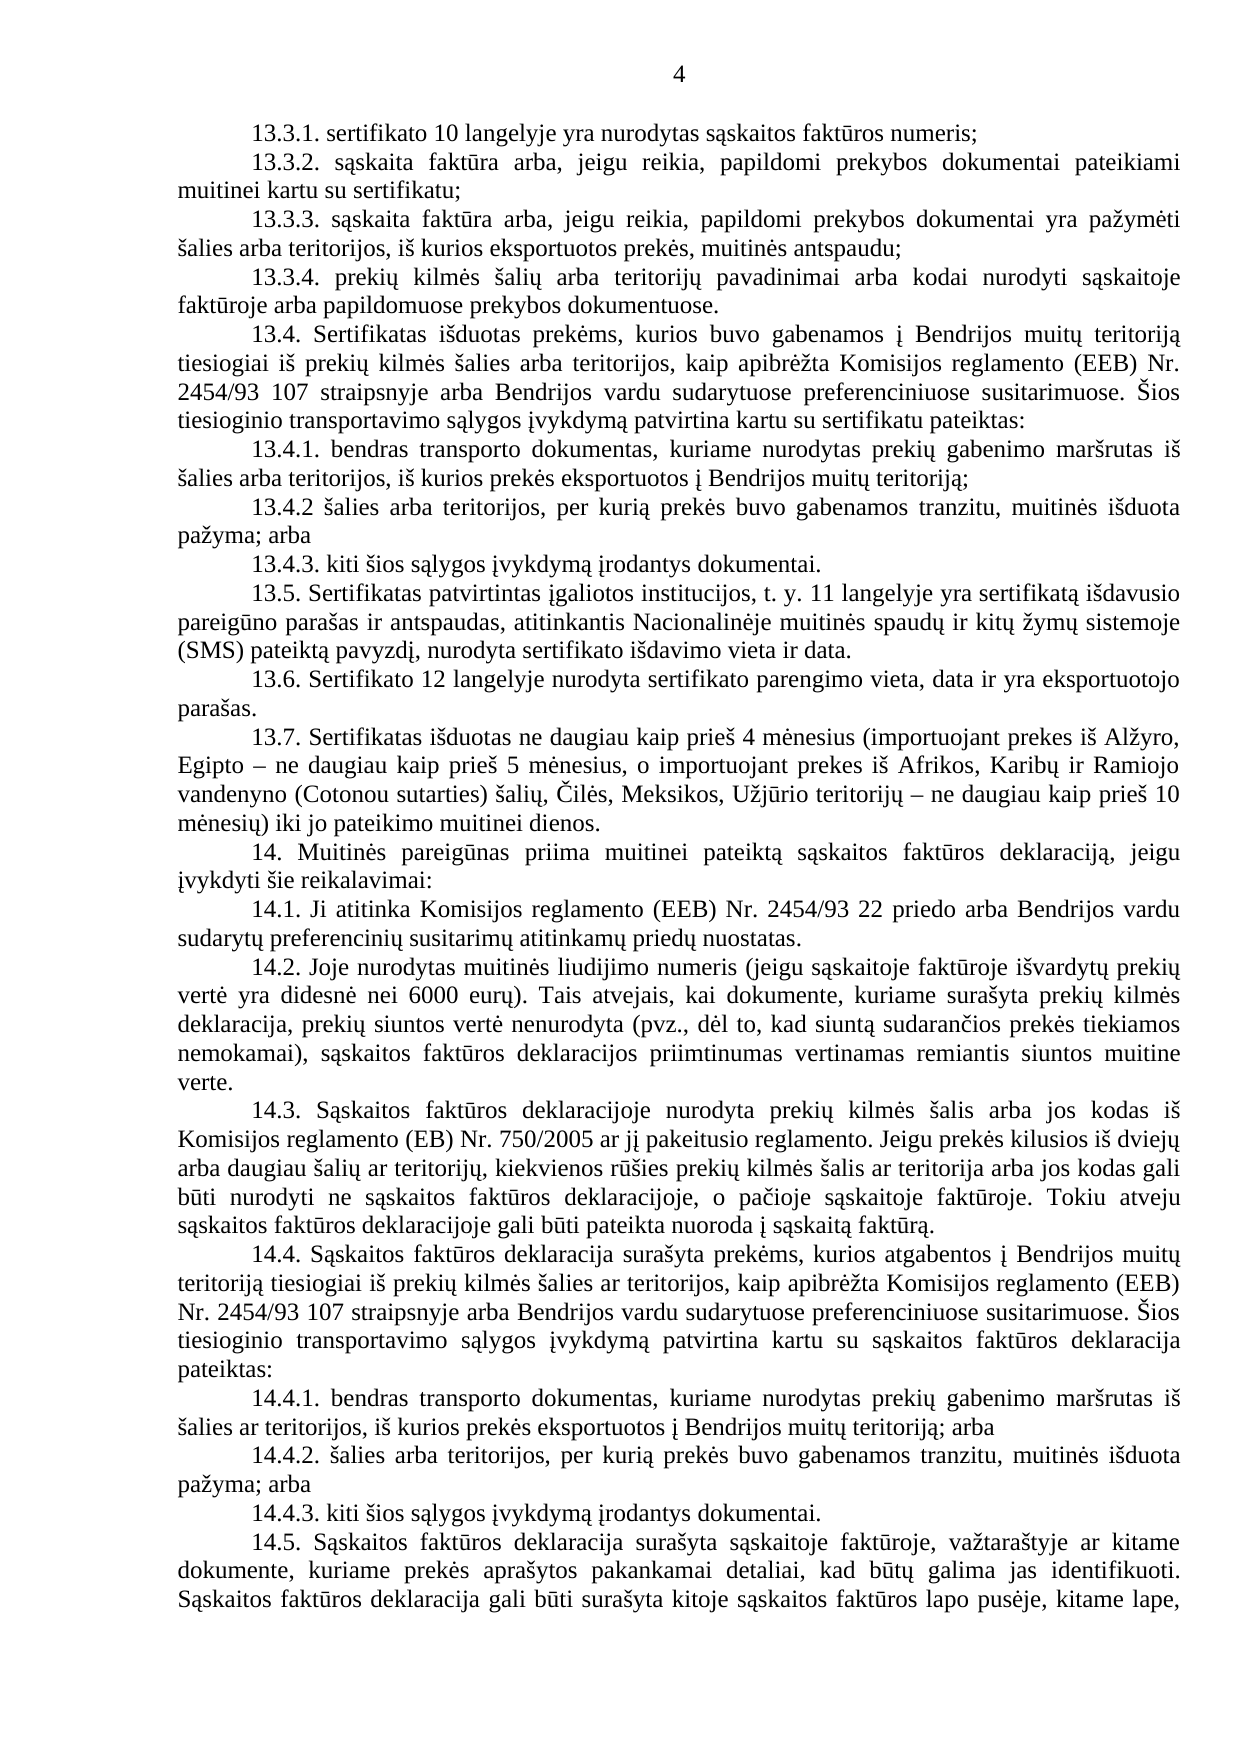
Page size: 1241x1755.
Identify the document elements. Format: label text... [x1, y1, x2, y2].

text 13.4. Sertifikatas išduotas prekėms, kurios buvo gabenamos į Bendrijos muitų teritoriją tiesiogiai iš prekių kilmės šalies arba teritorijos, kaip apibrėžta Komisijos reglamento (EEB) Nr. 2454/93 107 straipsnyje arba Bendrijos vardu sudarytuose preferenciniuose susitarimuose. Šios tiesioginio transportavimo sąlygos įvykdymą patvirtina kartu su sertifikatu pateiktas: [177, 319, 1181, 434]
text 13.3.2. sąskaita faktūra arba, jeigu reikia, papildomi prekybos dokumentai pateikiami muitinei kartu su sertifikatu; [177, 147, 1181, 204]
text 14. Muitinės pareigūnas priima muitinei pateiktą sąskaitos faktūros deklaraciją, jeigu įvykdyti šie reikalavimai: [177, 837, 1181, 894]
text 14.4.2. šalies arba teritorijos, per kurią prekės buvo gabenamos tranzitu, muitinės išduota pažyma; arba [177, 1441, 1181, 1498]
text 13.4.1. bendras transporto dokumentas, kuriame nurodytas prekių gabenimo maršrutas iš šalies arba teritorijos, iš kurios prekės eksportuotos į Bendrijos muitų teritoriją; [177, 434, 1181, 492]
text 14.2. Joje nurodytas muitinės liudijimo numeris (jeigu sąskaitoje faktūroje išvardytų prekių vertė yra didesnė nei 6000 eurų). Tais atvejais, kai dokumente, kuriame surašyta prekių kilmės deklaracija, prekių siuntos vertė nenurodyta (pvz., dėl to, kad siuntą sudarančios prekės tiekiamos nemokamai), sąskaitos faktūros deklaracijos priimtinumas vertinamas remiantis siuntos muitine verte. [177, 952, 1181, 1096]
text 14.4.1. bendras transporto dokumentas, kuriame nurodytas prekių gabenimo maršrutas iš šalies ar teritorijos, iš kurios prekės eksportuotos į Bendrijos muitų teritoriją; arba [177, 1383, 1181, 1441]
text 13.6. Sertifikato 12 langelyje nurodyta sertifikato parengimo vieta, data ir yra eksportuotojo parašas. [177, 664, 1181, 722]
text 13.3.4. prekių kilmės šalių arba teritorijų pavadinimai arba kodai nurodyti sąskaitoje faktūroje arba papildomuose prekybos dokumentuose. [177, 262, 1181, 319]
text 13.4.3. kiti šios sąlygos įvykdymą įrodantys dokumentai. [177, 549, 1181, 578]
text 14.5. Sąskaitos faktūros deklaracija surašyta sąskaitoje faktūroje, važtaraštyje ar kitame dokumente, kuriame prekės aprašytos pakankamai detaliai, kad būtų galima jas identifikuoti. Sąskaitos faktūros deklaracija gali būti surašyta kitoje sąskaitos faktūros lapo pusėje, kitame lape, [177, 1527, 1181, 1613]
text 13.3.3. sąskaita faktūra arba, jeigu reikia, papildomi prekybos dokumentai yra pažymėti šalies arba teritorijos, iš kurios eksportuotos prekės, muitinės antspaudu; [177, 204, 1181, 262]
text 14.3. Sąskaitos faktūros deklaracijoje nurodyta prekių kilmės šalis arba jos kodas iš Komisijos reglamento (EB) Nr. 750/2005 ar jį pakeitusio reglamento. Jeigu prekės kilusios iš dviejų arba daugiau šalių ar teritorijų, kiekvienos rūšies prekių kilmės šalis ar teritorija arba jos kodas gali būti nurodyti ne sąskaitos faktūros deklaracijoje, o pačioje sąskaitoje faktūroje. Tokiu atveju sąskaitos faktūros deklaracijoje gali būti pateikta nuoroda į sąskaitą faktūrą. [177, 1096, 1181, 1239]
text 14.4. Sąskaitos faktūros deklaracija surašyta prekėms, kurios atgabentos į Bendrijos muitų teritoriją tiesiogiai iš prekių kilmės šalies ar teritorijos, kaip apibrėžta Komisijos reglamento (EEB) Nr. 2454/93 107 straipsnyje arba Bendrijos vardu sudarytuose preferenciniuose susitarimuose. Šios tiesioginio transportavimo sąlygos įvykdymą patvirtina kartu su sąskaitos faktūros deklaracija pateiktas: [177, 1239, 1181, 1383]
text 13.5. Sertifikatas patvirtintas įgaliotos institucijos, t. y. 11 langelyje yra sertifikatą išdavusio pareigūno parašas ir antspaudas, atitinkantis Nacionalinėje muitinės spaudų ir kitų žymų sistemoje (SMS) pateiktą pavyzdį, nurodyta sertifikato išdavimo vieta ir data. [177, 578, 1181, 664]
text 13.7. Sertifikatas išduotas ne daugiau kaip prieš 4 mėnesius (importuojant prekes iš Alžyro, Egipto – ne daugiau kaip prieš 5 mėnesius, o importuojant prekes iš Afrikos, Karibų ir Ramiojo vandenyno (Cotonou sutarties) šalių, Čilės, Meksikos, Užjūrio teritorijų – ne daugiau kaip prieš 10 mėnesių) iki jo pateikimo muitinei dienos. [177, 722, 1181, 837]
text 14.4.3. kiti šios sąlygos įvykdymą įrodantys dokumentai. [177, 1498, 1181, 1527]
text 14.1. Ji atitinka Komisijos reglamento (EEB) Nr. 2454/93 22 priedo arba Bendrijos vardu sudarytų preferencinių susitarimų atitinkamų priedų nuostatas. [177, 894, 1181, 952]
text 13.4.2 šalies arba teritorijos, per kurią prekės buvo gabenamos tranzitu, muitinės išduota pažyma; arba [177, 492, 1181, 549]
text 13.3.1. sertifikato 10 langelyje yra nurodytas sąskaitos faktūros numeris; [177, 118, 1181, 147]
